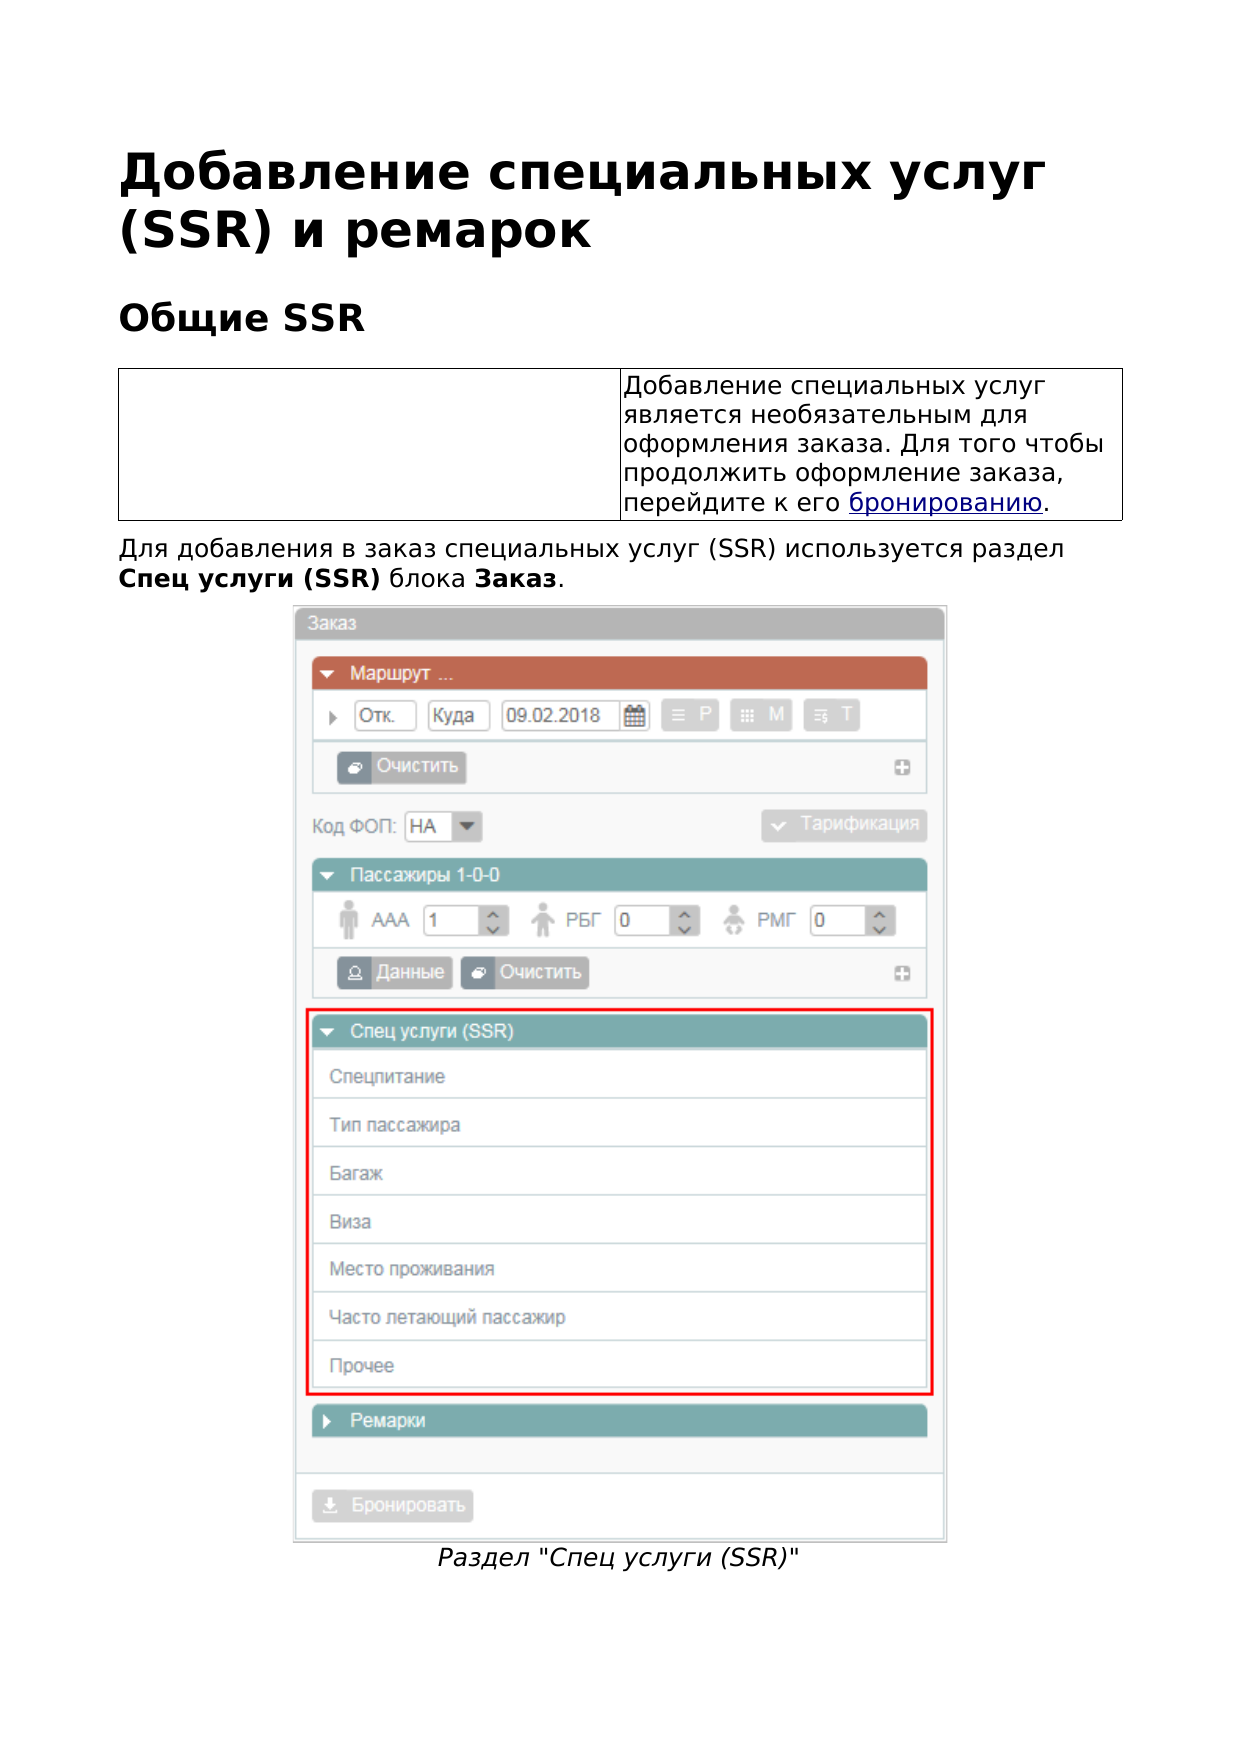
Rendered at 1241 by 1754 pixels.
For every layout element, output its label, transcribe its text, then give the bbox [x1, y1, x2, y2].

text Раздел "Спец услуги (SSR)" [293, 1543, 947, 1572]
table_header [119, 369, 620, 520]
table_header Добавление специальных услуг является необязательным для оформления заказа. Для того чтобы продолжить оформление заказа, перейдите к его бронированию. [621, 369, 1122, 520]
subtitle Общие SSR [118, 297, 1122, 341]
subtitle Добавление специальных услуг (SSR) и ремарок [118, 143, 1122, 259]
text Для добавления в заказ специальных услуг (SSR) используется раздел Спец услуги (SSR) блока Заказ. [118, 535, 1122, 593]
picture [292, 605, 948, 1543]
